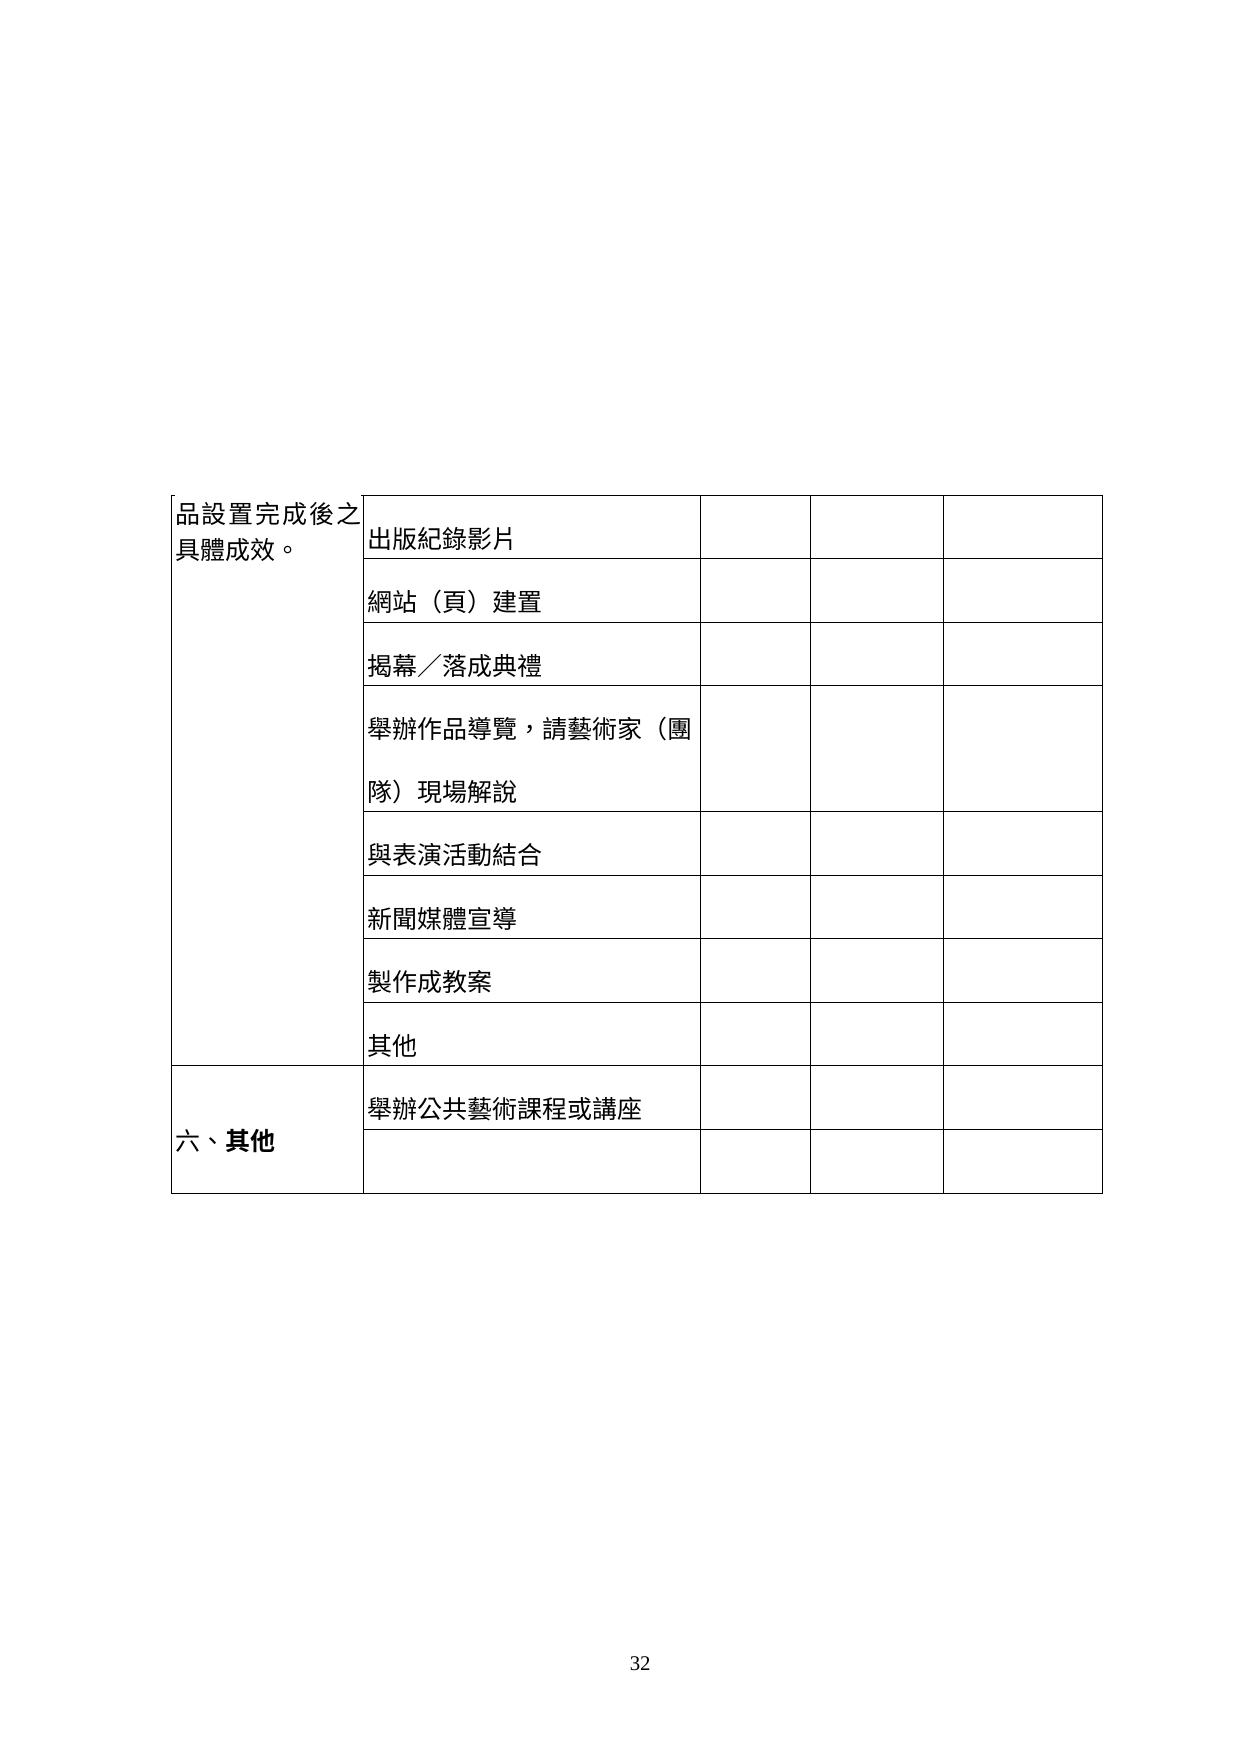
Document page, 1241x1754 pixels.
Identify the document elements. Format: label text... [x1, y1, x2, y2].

table_cell [701, 1003, 810, 1065]
table_cell [701, 559, 810, 622]
table_cell [701, 1130, 810, 1192]
table_cell 出版紀錄影片 [364, 496, 700, 558]
table_cell [811, 559, 943, 622]
table_cell 新聞媒體宣導 [364, 876, 700, 938]
table_cell [811, 939, 943, 1002]
table_cell [364, 1130, 700, 1192]
table_cell [944, 686, 1102, 811]
table_cell 品設置完成後之具體成效。 [172, 496, 363, 1065]
table_cell [944, 496, 1102, 558]
table_cell 六、其他 [172, 1066, 363, 1192]
table_cell 製作成教案 [364, 939, 700, 1002]
table_cell [701, 686, 810, 811]
table_cell [944, 812, 1102, 875]
table_cell [811, 1066, 943, 1129]
table_cell [811, 812, 943, 875]
table_cell [944, 559, 1102, 622]
table_cell 與表演活動結合 [364, 812, 700, 875]
table_cell [944, 939, 1102, 1002]
table_cell [701, 876, 810, 938]
table_cell [811, 496, 943, 558]
table_cell [944, 1130, 1102, 1192]
table_cell [944, 876, 1102, 938]
table_cell [701, 623, 810, 685]
table_cell [701, 496, 810, 558]
table_cell [944, 1066, 1102, 1129]
table_cell [811, 686, 943, 811]
table_cell 網站（頁）建置 [364, 559, 700, 622]
table_cell 舉辦作品導覽，請藝術家（團隊）現場解說 [364, 686, 700, 811]
table_cell [811, 1130, 943, 1192]
table_cell 其他 [364, 1003, 700, 1065]
table_cell [811, 1003, 943, 1065]
table_cell [701, 812, 810, 875]
table_cell [944, 623, 1102, 685]
table_cell [701, 1066, 810, 1129]
table_cell [811, 876, 943, 938]
table_cell [944, 1003, 1102, 1065]
table_cell [701, 939, 810, 1002]
table_cell [811, 623, 943, 685]
table_cell 舉辦公共藝術課程或講座 [364, 1066, 700, 1129]
table_cell 揭幕／落成典禮 [364, 623, 700, 685]
